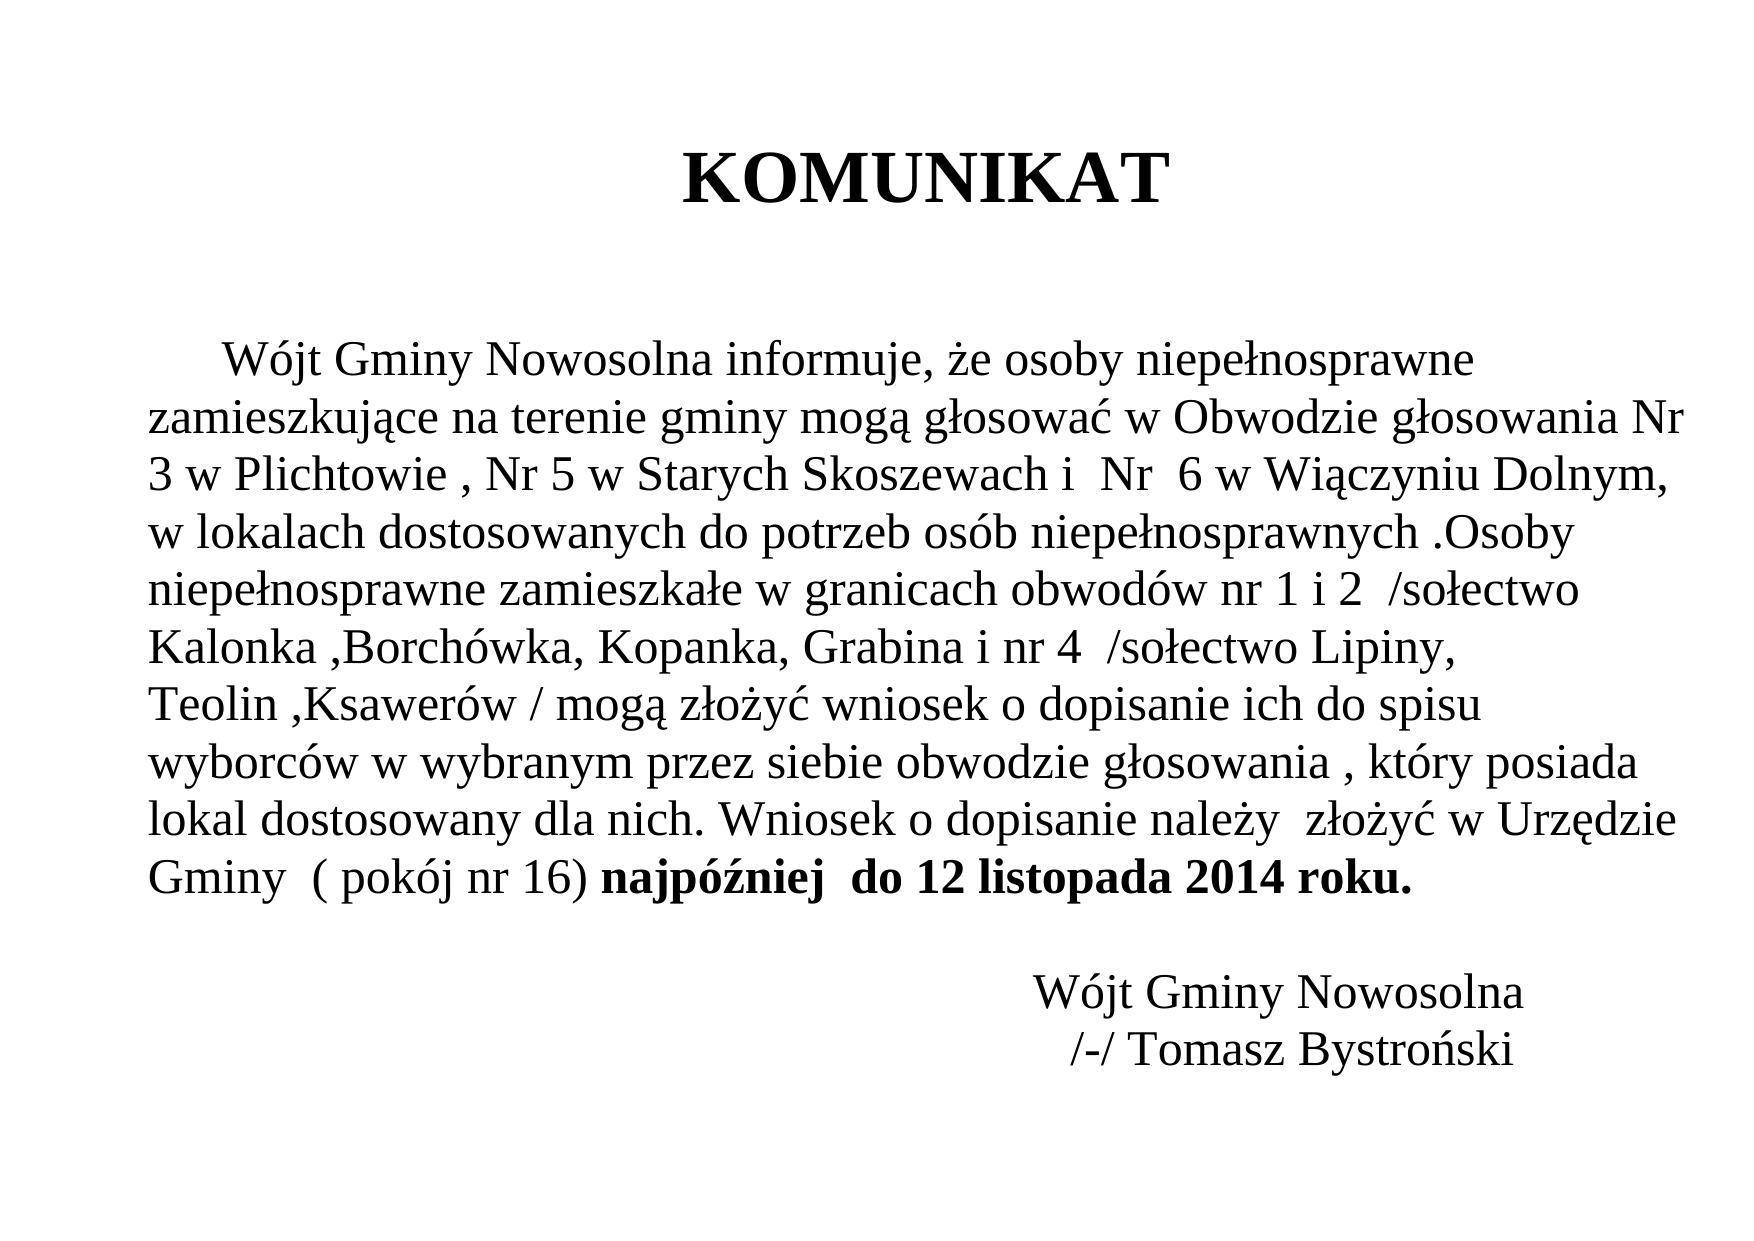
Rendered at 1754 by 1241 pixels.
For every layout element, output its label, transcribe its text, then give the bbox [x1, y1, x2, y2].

subtitle Wójt Gminy Nowosolna [148, 961, 1705, 1019]
text /-/ Tomasz Bystroński [959, 1019, 1705, 1076]
text Wójt Gminy Nowosolna informuje, że osoby niepełnosprawne zamieszkujące na terenie gminy mogą głosować w Obwodzie głosowania Nr 3 w Plichtowie , Nr 5 w Starych Skoszewach i Nr 6 w Wiączyniu Dolnym, w lokalach dostosowanych do potrzeb osób niepełnosprawnych .Osoby niepełnosprawne zamieszkałe w granicach obwodów nr 1 i 2 /sołectwo Kalonka ,Borchówka, Kopanka, Grabina i nr 4 /sołectwo Lipiny, Teolin ,Ksawerów / mogą złożyć wniosek o dopisanie ich do spisu wyborców w wybranym przez siebie obwodzie głosowania , który posiada lokal dostosowany dla nich. Wniosek o dopisanie należy złożyć w Urzędzie Gminy ( pokój nr 16) najpóźniej do 12 listopada 2014 roku. [148, 329, 1705, 904]
text KOMUNIKAT [148, 132, 1705, 219]
